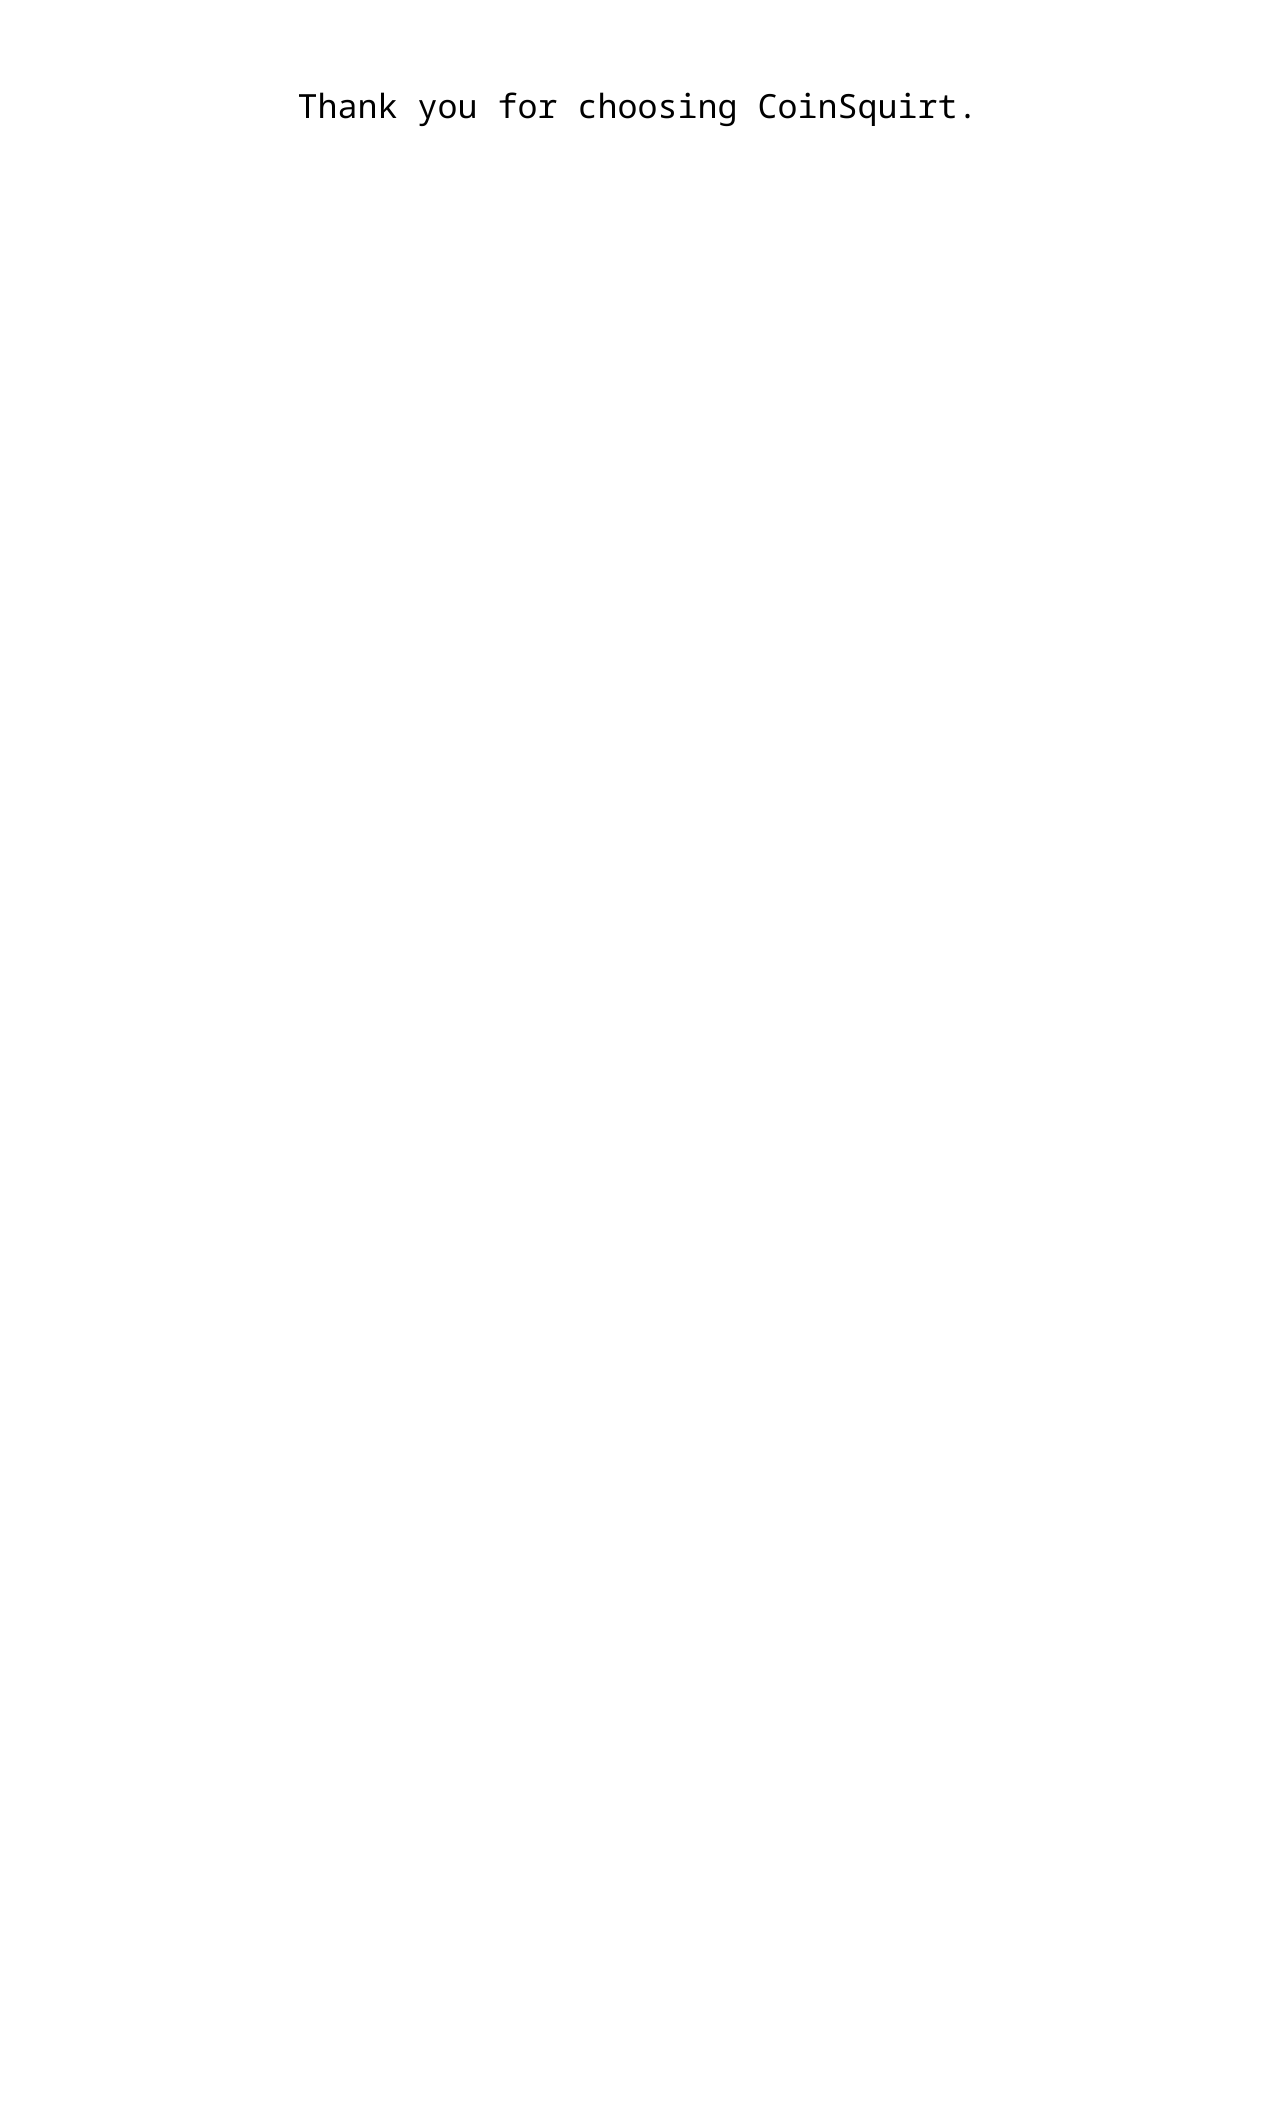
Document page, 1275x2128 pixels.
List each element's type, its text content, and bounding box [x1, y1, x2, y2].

text [59, 38, 1216, 83]
text Thank you for choosing CoinSquirt. [59, 83, 1216, 129]
